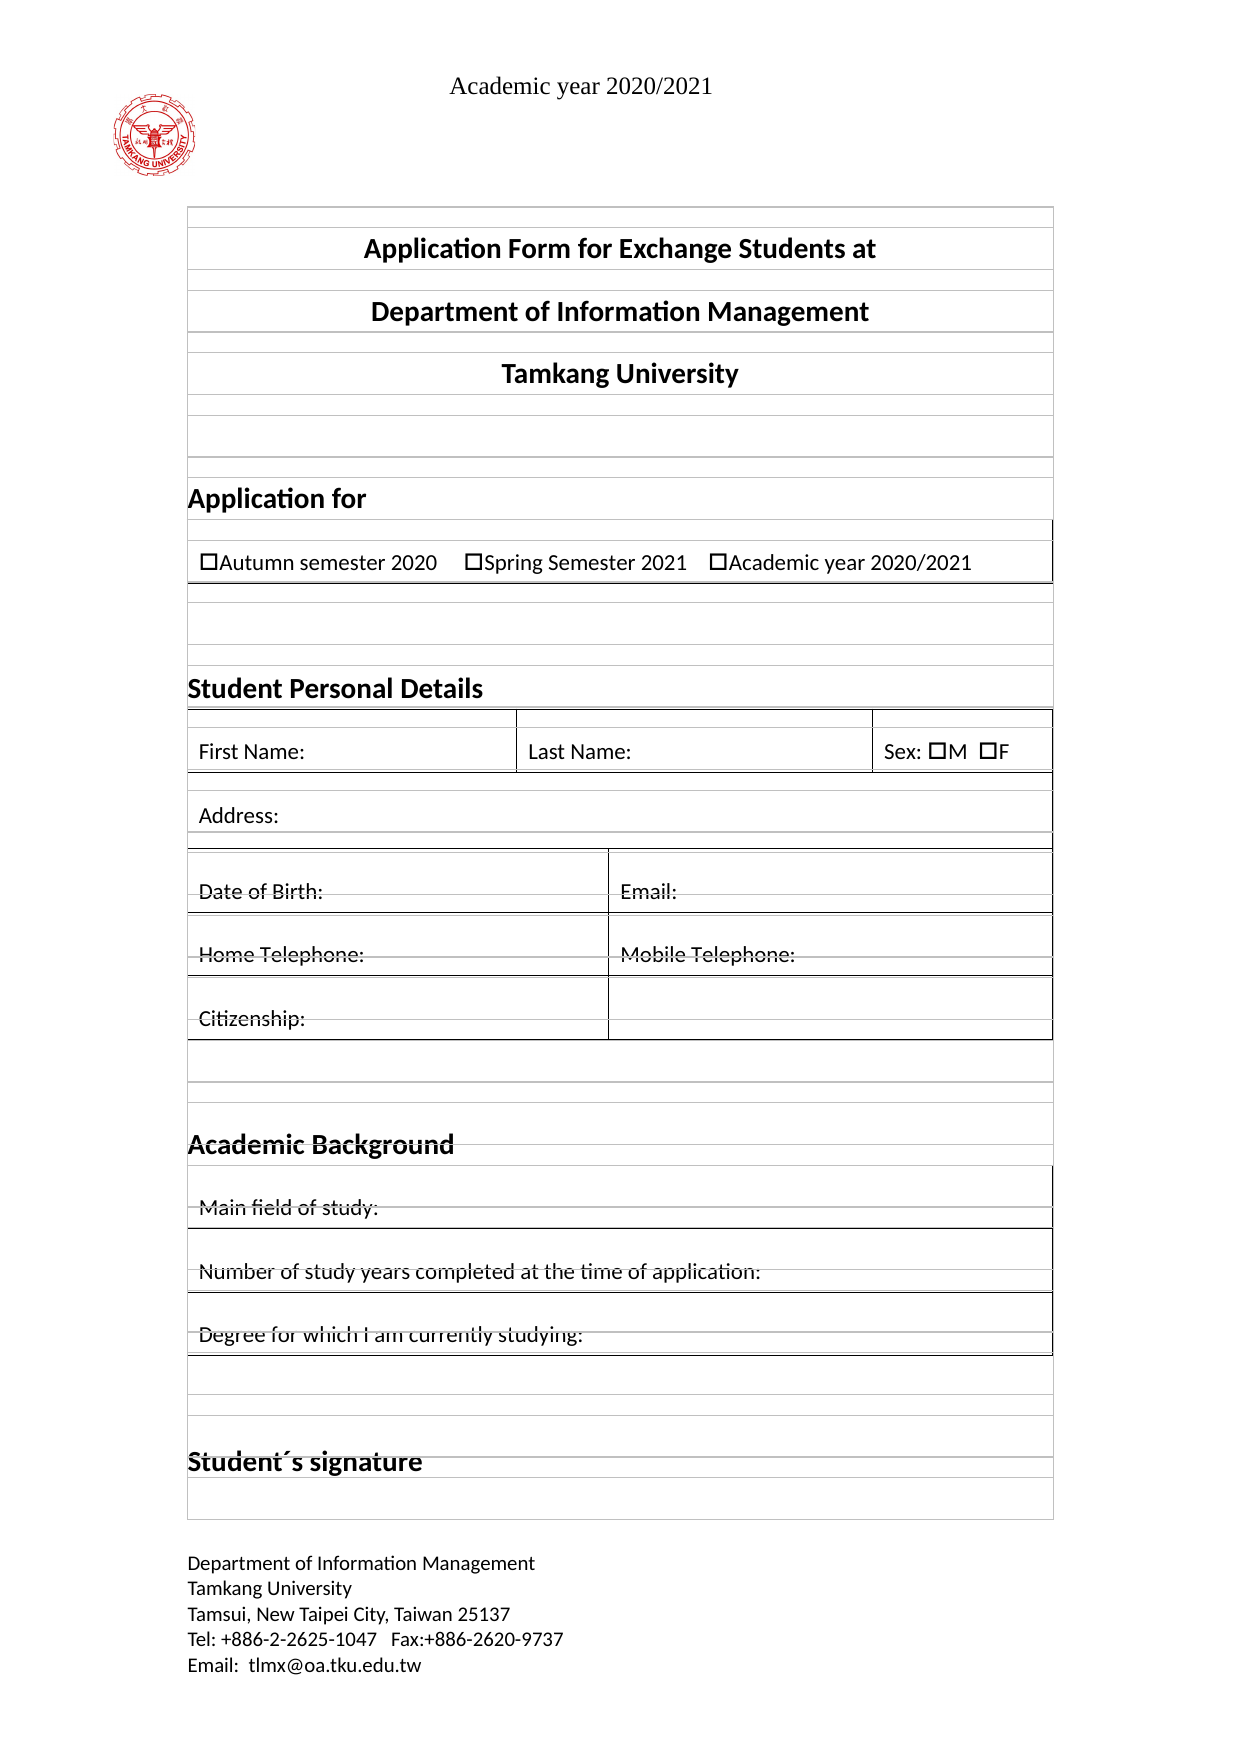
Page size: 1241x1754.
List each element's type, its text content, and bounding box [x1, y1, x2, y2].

table_cell Citizenship: [188, 1020, 608, 1039]
table_header Autumn semester 2020 Spring Semester 2021 Academic year 2020/2021 [188, 541, 1052, 581]
text [188, 646, 1053, 665]
table_cell Home Telephone: [188, 958, 608, 975]
table_cell Date of Birth: [188, 895, 608, 912]
table_header Main field of study: [188, 1208, 1052, 1227]
text Student´s signature [188, 1419, 1053, 1456]
text Application for [188, 478, 1053, 519]
table_cell Mobile Telephone: [609, 916, 1052, 956]
table_header Last Name: [517, 728, 872, 769]
table_header [188, 520, 1052, 540]
table_cell Date of Birth: [188, 853, 608, 894]
text [188, 333, 1053, 352]
table_cell Degree for which I am currently studying: [188, 1333, 1052, 1352]
table_cell Mobile Telephone: [609, 958, 1052, 975]
text Department of Information Management [188, 291, 1053, 331]
table_header Sex: M F [873, 728, 1052, 769]
table_cell [609, 1020, 1052, 1039]
table_header First Name: [188, 728, 516, 769]
text Academic Background [188, 1145, 1053, 1165]
table_cell Email: [609, 853, 1052, 894]
table_cell [188, 773, 1052, 790]
text Tamkang University [188, 353, 1053, 394]
table_cell Email: [609, 895, 1052, 912]
text [188, 458, 1053, 477]
table_cell Home Telephone: [188, 916, 608, 956]
text Academic Background [188, 1103, 1053, 1144]
text Student Personal Details [188, 666, 1053, 706]
table_cell [609, 978, 1052, 1019]
table_cell Citizenship: [188, 978, 608, 1019]
table_cell Degree for which I am currently studying: [188, 1293, 1052, 1331]
table_header [188, 710, 516, 727]
text [188, 270, 1053, 290]
table_header [517, 710, 872, 727]
table_cell Address: [188, 791, 1052, 831]
picture [113, 94, 195, 176]
table_header Main field of study: [188, 1166, 1052, 1206]
table_cell [188, 833, 1052, 848]
table_cell Number of study years completed at the time of application: [188, 1270, 1052, 1290]
table_header [873, 710, 1052, 727]
text Application Form for Exchange Students at [188, 228, 1053, 269]
text Student´s signature [188, 1458, 1053, 1477]
text [188, 208, 1053, 227]
table_cell Number of study years completed at the time of application: [188, 1229, 1052, 1269]
